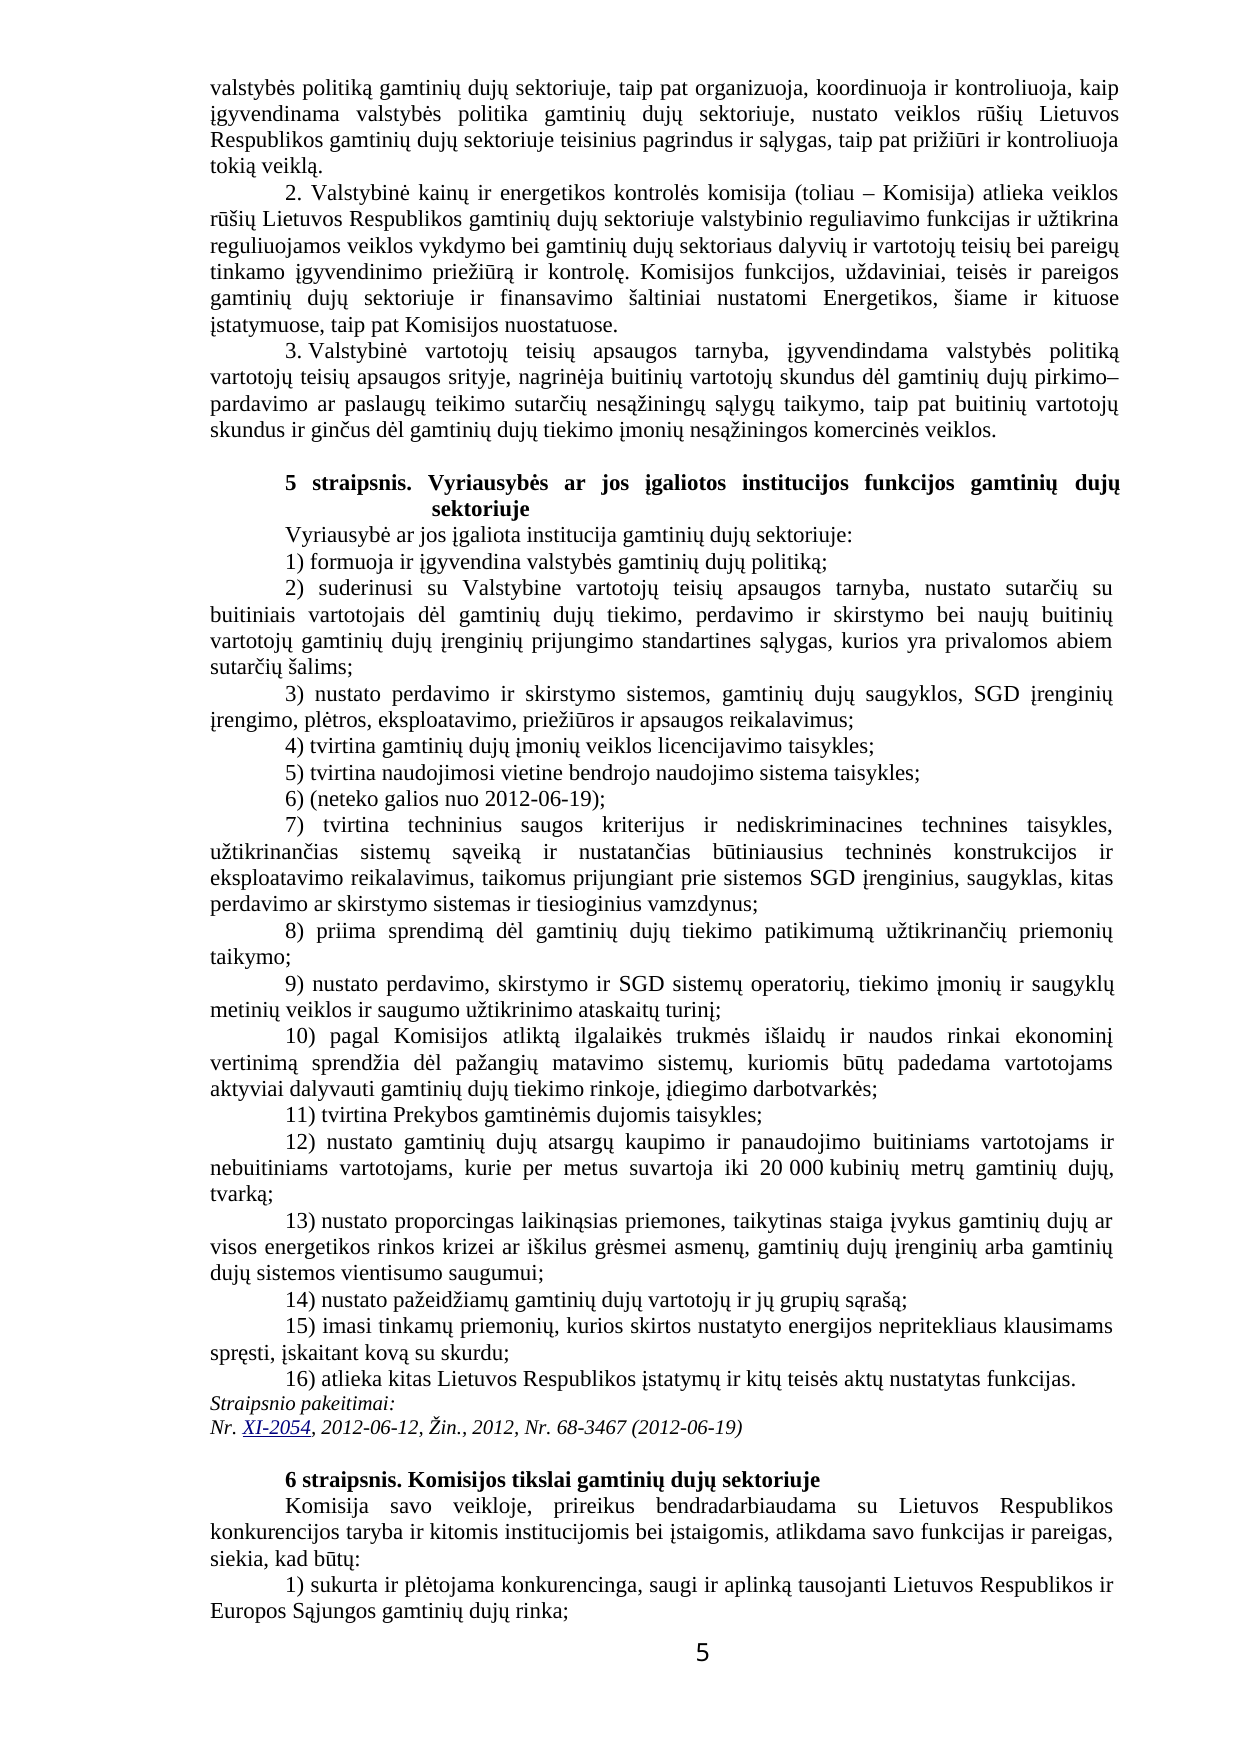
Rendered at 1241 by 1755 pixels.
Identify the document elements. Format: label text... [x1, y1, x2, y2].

text 1) formuoja ir įgyvendina valstybės gamtinių dujų politiką; [210, 548, 1114, 574]
text 11) tvirtina Prekybos gamtinėmis dujomis taisykles; [210, 1101, 1114, 1128]
text Vyriausybė ar jos įgaliota institucija gamtinių dujų sektoriuje: [210, 522, 1114, 548]
text 3) nustato perdavimo ir skirstymo sistemos, gamtinių dujų saugyklos, SGD įrenginių įrengimo, plėtros, eksploatavimo, priežiūros ir apsaugos reikalavimus; [210, 680, 1114, 732]
text 2. Valstybinė kainų ir energetikos kontrolės komisija (toliau – Komisija) atlieka veiklos rūšių Lietuvos Respublikos gamtinių dujų sektoriuje valstybinio reguliavimo funkcijas ir užtikrina reguliuojamos veiklos vykdymo bei gamtinių dujų sektoriaus dalyvių ir vartotojų teisių bei pareigų tinkamo įgyvendinimo priežiūrą ir kontrolę. Komisijos funkcijos, uždaviniai, teisės ir pareigos gamtinių dujų sektoriuje ir finansavimo šaltiniai nustatomi Energetikos, šiame ir kituose įstatymuose, taip pat Komisijos nuostatuose. [210, 179, 1120, 337]
text 1) sukurta ir plėtojama konkurencinga, saugi ir aplinką tausojanti Lietuvos Respublikos ir Europos Sąjungos gamtinių dujų rinka; [210, 1571, 1114, 1624]
text Komisija savo veikloje, prireikus bendradarbiaudama su Lietuvos Respublikos konkurencijos taryba ir kitomis institucijomis bei įstaigomis, atlikdama savo funkcijas ir pareigas, siekia, kad būtų: [210, 1492, 1114, 1571]
text 2) suderinusi su Valstybine vartotojų teisių apsaugos tarnyba, nustato sutarčių su buitiniais vartotojais dėl gamtinių dujų tiekimo, perdavimo ir skirstymo bei naujų buitinių vartotojų gamtinių dujų įrenginių prijungimo standartines sąlygas, kurios yra privalomos abiem sutarčių šalims; [210, 574, 1114, 680]
text Straipsnio pakeitimai: [210, 1391, 1120, 1415]
text valstybės politiką gamtinių dujų sektoriuje, taip pat organizuoja, koordinuoja ir kontroliuoja, kaip įgyvendinama valstybės politika gamtinių dujų sektoriuje, nustato veiklos rūšių Lietuvos Respublikos gamtinių dujų sektoriuje teisinius pagrindus ir sąlygas, taip pat prižiūri ir kontroliuoja tokią veiklą. [210, 73, 1120, 179]
text 6 straipsnis. Komisijos tikslai gamtinių dujų sektoriuje [210, 1466, 1114, 1492]
text 7) tvirtina techninius saugos kriterijus ir nediskriminacines technines taisykles, užtikrinančias sistemų sąveiką ir nustatančias būtiniausius techninės konstrukcijos ir eksploatavimo reikalavimus, taikomus prijungiant prie sistemos SGD įrenginius, saugyklas, kitas perdavimo ar skirstymo sistemas ir tiesioginius vamzdynus; [210, 811, 1114, 917]
text 5) tvirtina naudojimosi vietine bendrojo naudojimo sistema taisykles; [210, 759, 1114, 785]
text 13) nustato proporcingas laikinąsias priemones, taikytinas staiga įvykus gamtinių dujų ar visos energetikos rinkos krizei ar iškilus grėsmei asmenų, gamtinių dujų įrenginių arba gamtinių dujų sistemos vientisumo saugumui; [210, 1207, 1114, 1286]
text 10) pagal Komisijos atliktą ilgalaikės trukmės išlaidų ir naudos rinkai ekonominį vertinimą sprendžia dėl pažangių matavimo sistemų, kuriomis būtų padedama vartotojams aktyviai dalyvauti gamtinių dujų tiekimo rinkoje, įdiegimo darbotvarkės; [210, 1022, 1114, 1101]
text 6) (neteko galios nuo 2012-06-19); [210, 785, 1114, 811]
text 5 straipsnis. Vyriausybės ar jos įgaliotos institucijos funkcijos gamtinių dujų sektoriuje [285, 469, 1120, 522]
text 12) nustato gamtinių dujų atsargų kaupimo ir panaudojimo buitiniams vartotojams ir nebuitiniams vartotojams, kurie per metus suvartoja iki 20 000 kubinių metrų gamtinių dujų, tvarką; [210, 1128, 1114, 1207]
text 14) nustato pažeidžiamų gamtinių dujų vartotojų ir jų grupių sąrašą; [210, 1286, 1114, 1312]
text 16) atlieka kitas Lietuvos Respublikos įstatymų ir kitų teisės aktų nustatytas funkcijas. [210, 1365, 1114, 1391]
text 8) priima sprendimą dėl gamtinių dujų tiekimo patikimumą užtikrinančių priemonių taikymo; [210, 917, 1114, 969]
text 15) imasi tinkamų priemonių, kurios skirtos nustatyto energijos nepritekliaus klausimams spręsti, įskaitant kovą su skurdu; [210, 1312, 1114, 1365]
text 4) tvirtina gamtinių dujų įmonių veiklos licencijavimo taisykles; [210, 732, 1114, 759]
text Nr. XI-2054, 2012-06-12, Žin., 2012, Nr. 68-3467 (2012-06-19) [210, 1415, 1120, 1439]
text 9) nustato perdavimo, skirstymo ir SGD sistemų operatorių, tiekimo įmonių ir saugyklų metinių veiklos ir saugumo užtikrinimo ataskaitų turinį; [210, 969, 1114, 1022]
text 3. Valstybinė vartotojų teisių apsaugos tarnyba, įgyvendindama valstybės politiką vartotojų teisių apsaugos srityje, nagrinėja buitinių vartotojų skundus dėl gamtinių dujų pirkimo–pardavimo ar paslaugų teikimo sutarčių nesąžiningų sąlygų taikymo, taip pat buitinių vartotojų skundus ir ginčus dėl gamtinių dujų tiekimo įmonių nesąžiningos komercinės veiklos. [210, 337, 1120, 442]
